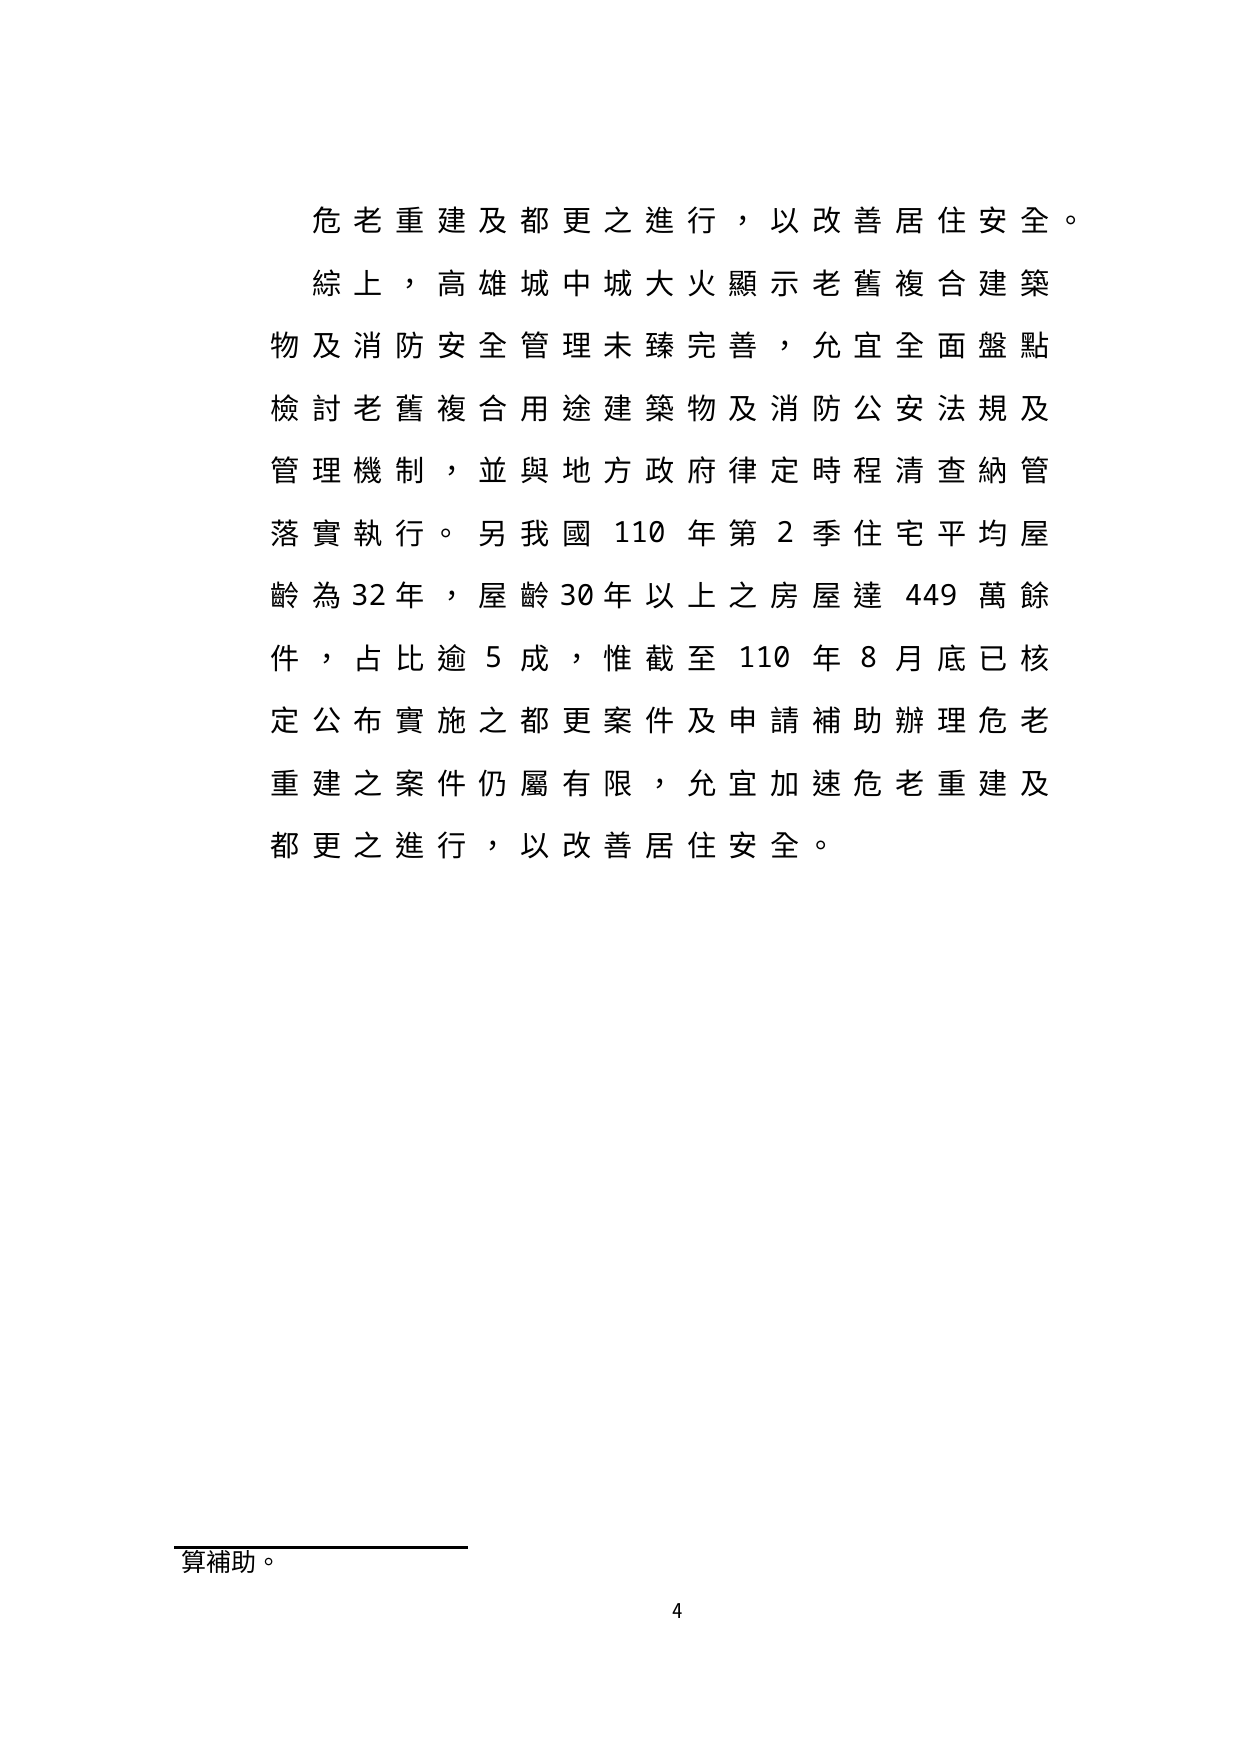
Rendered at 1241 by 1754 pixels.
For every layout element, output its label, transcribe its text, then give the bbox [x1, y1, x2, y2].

text 算補助。 [174, 1548, 1063, 1577]
text 高雄城中城大火顯示老舊複合建築物及消防安全管理未臻完善，後續除完善相關法規及落實納管外，該等危老建築尚待透過重建及都更方式，徹底改善居住安全。查我國110年第2季住宅平均屋齡為32年，屋齡30年以上之房屋達449萬餘件，占比逾5成，早期建築法令較缺乏安全考量，且存有城市之空間規劃未盡符合現代需求、建築物間棟距不足及巷道狹窄等問題，亟待透過危老重建及都更之進行，以改善居住安全。然我國雖推動都市更新多年，截至110年8月底申請案件1,372件，其中已核定公布實施之都更案件數951件；另內政部自107年度補助辦理危老重建計畫，截至110年8月底計有2,237件申請案，核准1,700件，對比全台屋齡超過30年以上者逾449萬餘件仍屬有限，允宜加速危老重建及都更之進行，以改善居住安全。 [269, 177, 1056, 240]
text 綜上，高雄城中城大火顯示老舊複合建築物及消防安全管理未臻完善，允宜全面盤點檢討老舊複合用途建築物及消防公安法規及管理機制，並與地方政府律定時程清查納管落實執行。另我國110年第2季住宅平均屋齡為32年，屋齡30年以上之房屋達449萬餘件，占比逾5成，惟截至110年8月底已核定公布實施之都更案件及申請補助辦理危老重建之案件仍屬有限，允宜加速危老重建及都更之進行，以改善居住安全。 [240, 240, 1056, 865]
